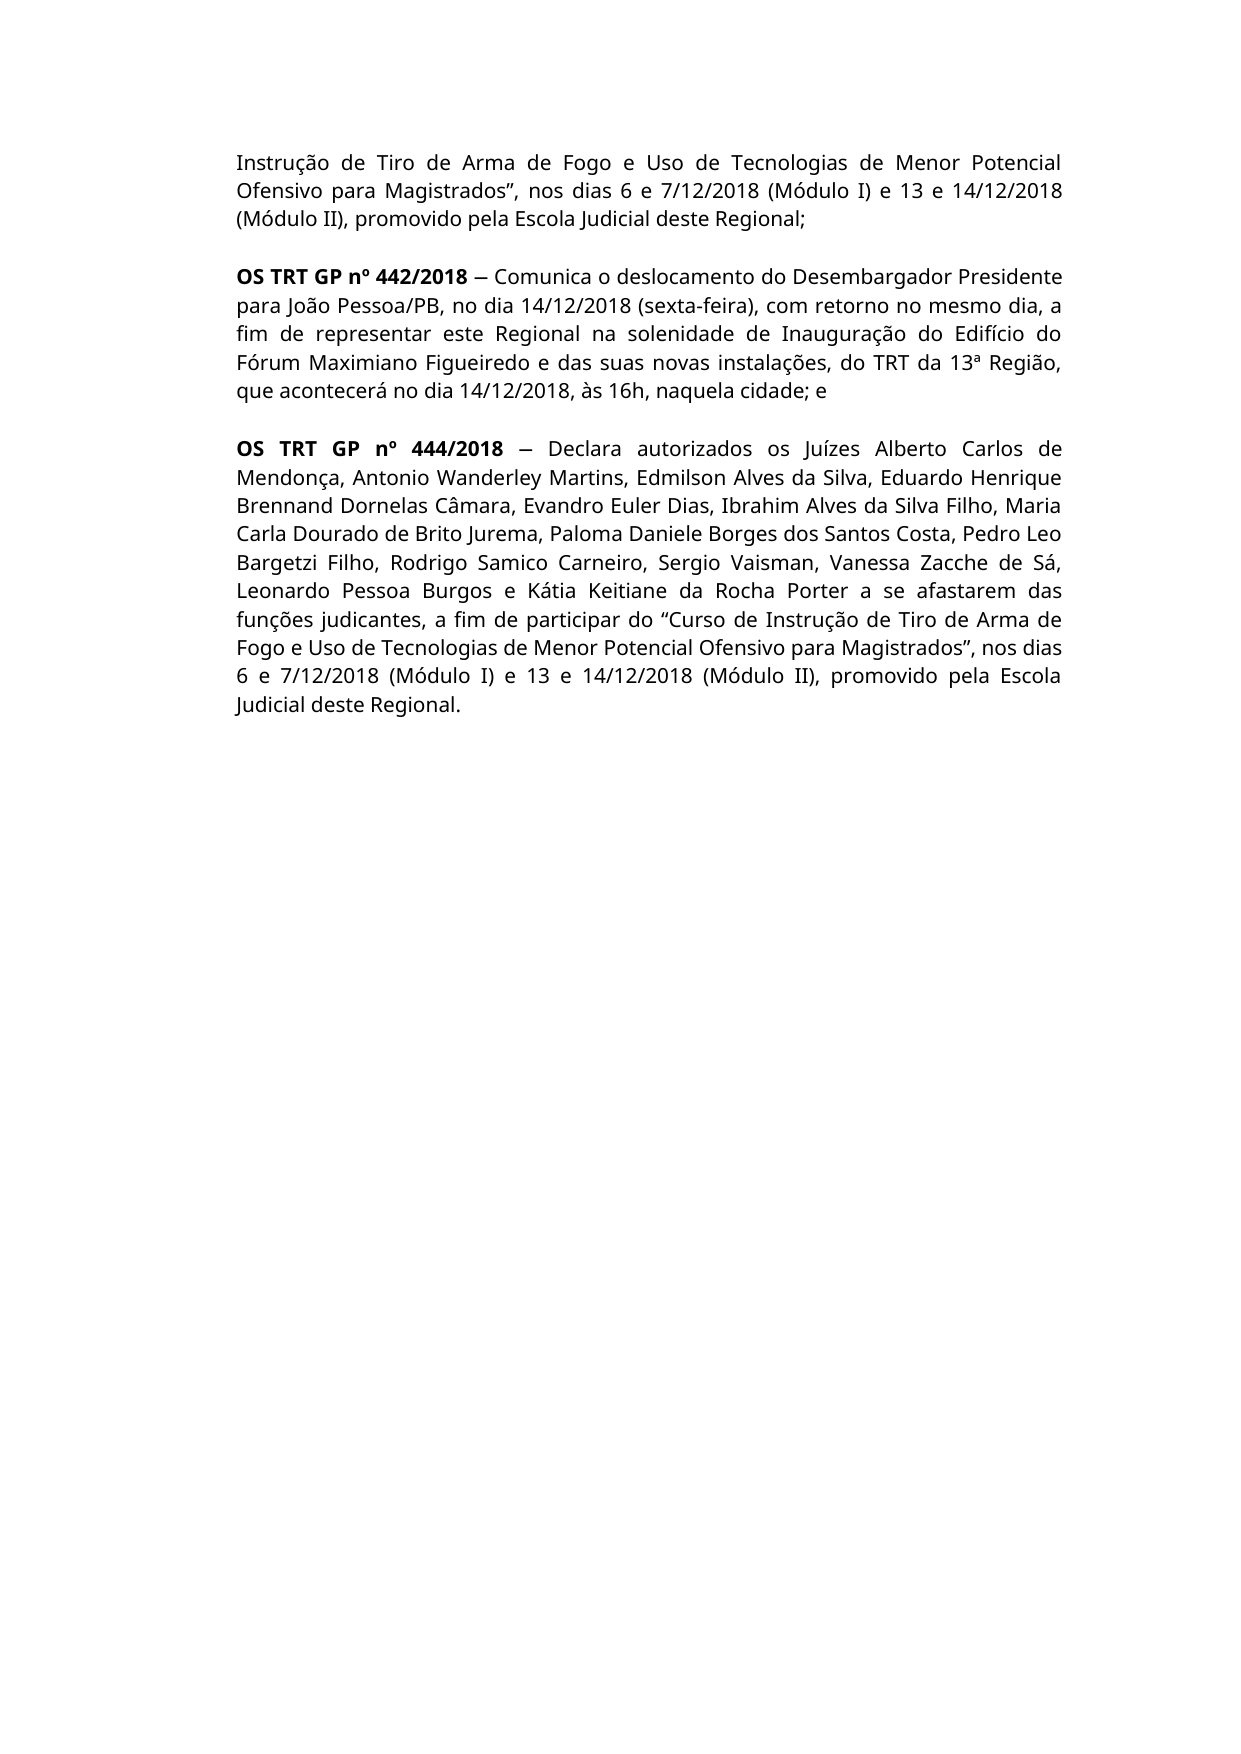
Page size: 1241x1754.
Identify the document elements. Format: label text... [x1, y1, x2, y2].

table_cell Instrução de Tiro de Arma de Fogo e Uso de Tecnologias de Menor Potencial Ofensivo para Magistrados”, nos dias 6 e 7/12/2018 (Módulo I) e 13 e 14/12/2018 (Módulo II), promovido pela Escola Judicial deste Regional; OS TRT GP nº 442/2018 – Comunica o deslocamento do Desembargador Presidente para João Pessoa/PB, no dia 14/12/2018 (sexta-feira), com retorno no mesmo dia, a fim de representar este Regional na solenidade de Inauguração do Edifício do Fórum Maximiano Figueiredo e das suas novas instalações, do TRT da 13ª Região, que acontecerá no dia 14/12/2018, às 16h, naquela cidade; e OS TRT GP nº 444/2018 – Declara autorizados os Juízes Alberto Carlos de Mendonça, Antonio Wanderley Martins, Edmilson Alves da Silva, Eduardo Henrique Brennand Dornelas Câmara, Evandro Euler Dias, Ibrahim Alves da Silva Filho, Maria Carla Dourado de Brito Jurema, Paloma Daniele Borges dos Santos Costa, Pedro Leo Bargetzi Filho, Rodrigo Samico Carneiro, Sergio Vaisman, Vanessa Zacche de Sá, Leonardo Pessoa Burgos e Kátia Keitiane da Rocha Porter a se afastarem das funções judicantes, a fim de participar do “Curso de Instrução de Tiro de Arma de Fogo e Uso de Tecnologias de Menor Potencial Ofensivo para Magistrados”, nos dias 6 e 7/12/2018 (Módulo I) e 13 e 14/12/2018 (Módulo II), promovido pela Escola Judicial deste Regional. [226, 148, 1074, 775]
table_cell [166, 148, 226, 775]
